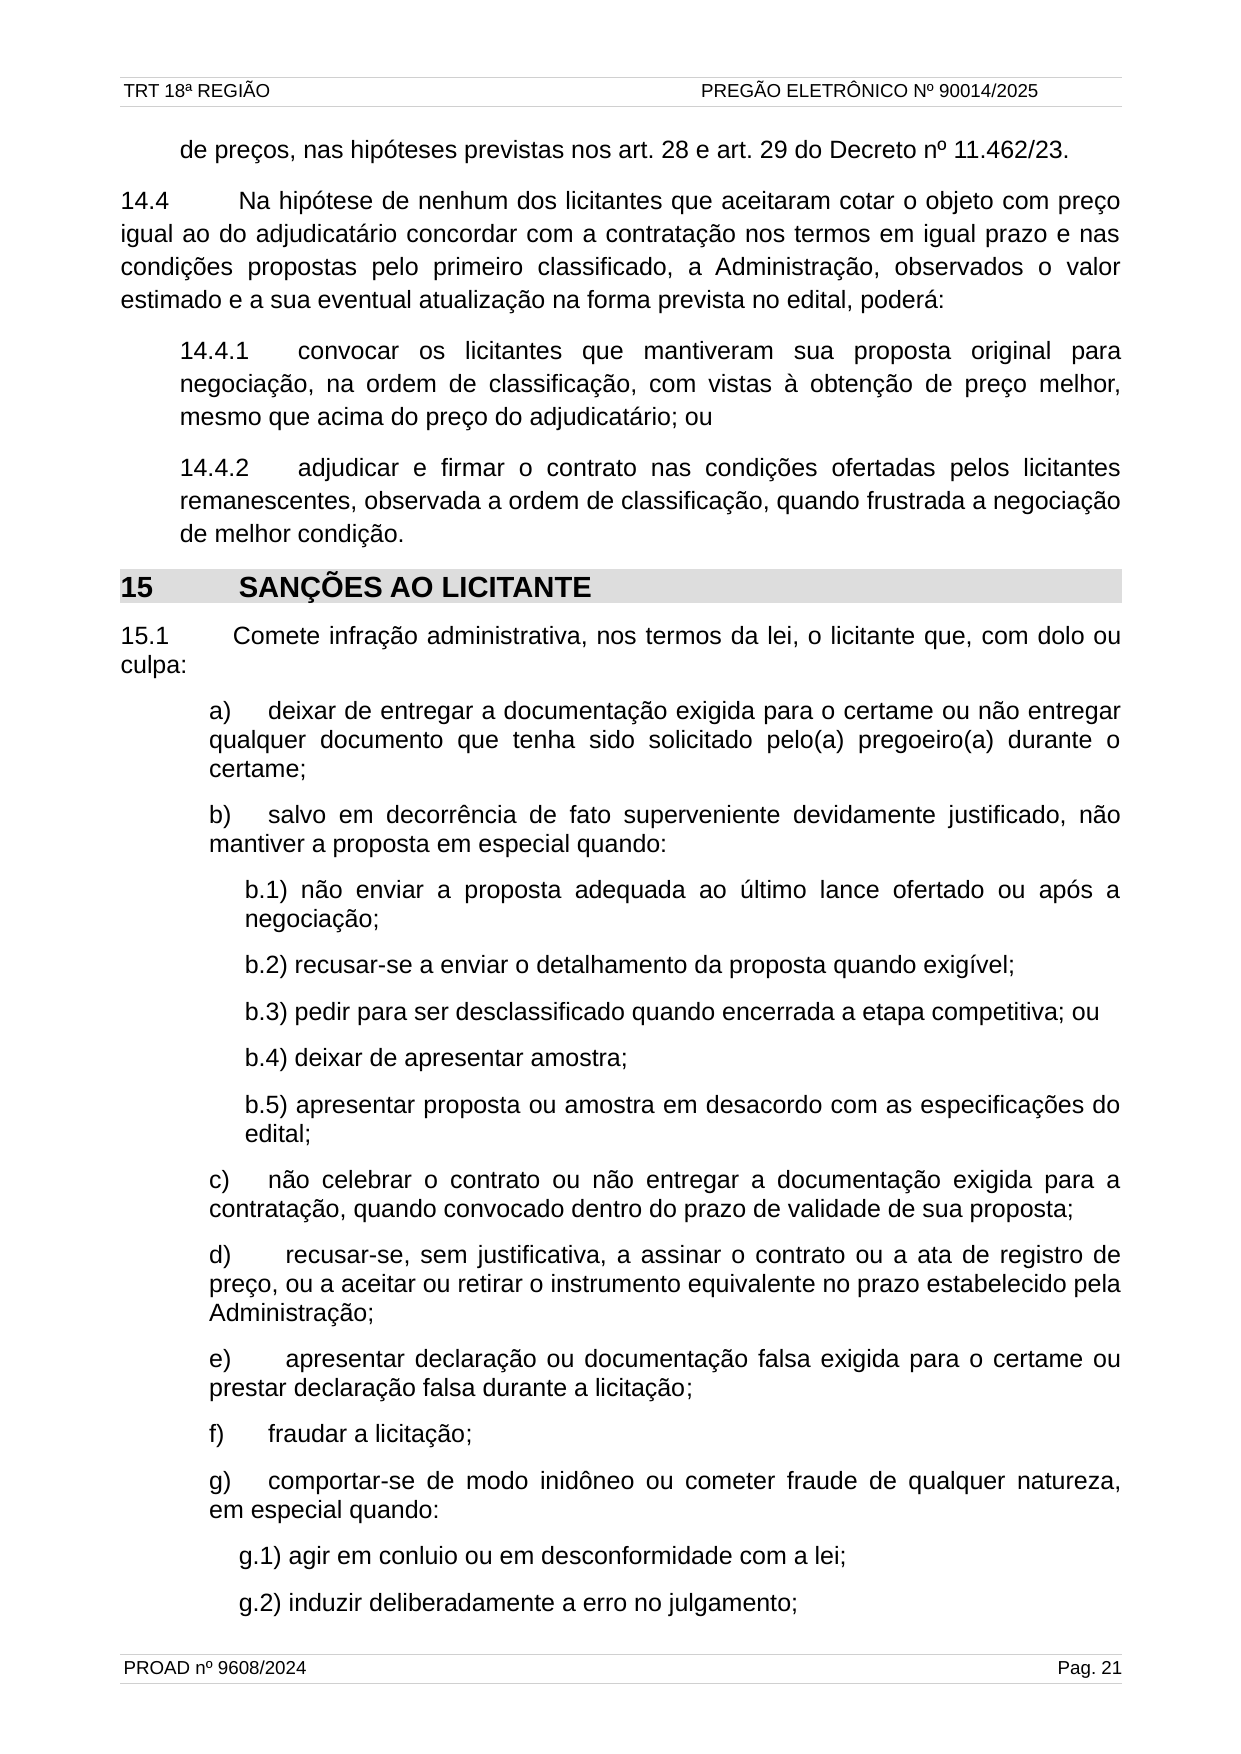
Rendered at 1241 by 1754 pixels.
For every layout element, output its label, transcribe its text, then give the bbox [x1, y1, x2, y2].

text g) comportar-se de modo inidôneo ou cometer fraude de qualquer natureza, em especial quando: [209, 1466, 1122, 1523]
text a) deixar de entregar a documentação exigida para o certame ou não entregar qualquer documento que tenha sido solicitado pelo(a) pregoeiro(a) durante o certame; [209, 696, 1122, 782]
text c) não celebrar o contrato ou não entregar a documentação exigida para a contratação, quando convocado dentro do prazo de validade de sua proposta; [209, 1165, 1122, 1222]
text g.1) agir em conluio ou em desconformidade com a lei; [238, 1541, 1122, 1570]
text f) fraudar a licitação; [209, 1419, 1122, 1448]
text b.1) não enviar a proposta adequada ao último lance ofertado ou após a negociação; [244, 875, 1122, 933]
text e) apresentar declaração ou documentação falsa exigida para o certame ou prestar declaração falsa durante a licitação; [209, 1344, 1122, 1402]
text b.3) pedir para ser desclassificado quando encerrada a etapa competitiva; ou [244, 997, 1122, 1026]
text b.2) recusar-se a enviar o detalhamento da proposta quando exigível; [244, 950, 1122, 979]
text 15.1 Comete infração administrativa, nos termos da lei, o licitante que, com dolo ou culpa: [120, 621, 1122, 678]
text b.4) deixar de apresentar amostra; [244, 1043, 1122, 1072]
list 14.4.2 adjudicar e firmar o contrato nas condições ofertadas pelos licitantes remanescentes, observada a ordem de classificação, quando frustrada a negociação de melhor condição. [179, 453, 1122, 548]
list 14.4.1 convocar os licitantes que mantiveram sua proposta original para negociação, na ordem de classificação, com vistas à obtenção de preço melhor, mesmo que acima do preço do adjudicatário; ou [179, 336, 1122, 431]
text 15 SANÇÕES AO LICITANTE [120, 569, 1122, 603]
text d) recusar-se, sem justificativa, a assinar o contrato ou a ata de registro de preço, ou a aceitar ou retirar o instrumento equivalente no prazo estabelecido pela Administração; [209, 1240, 1122, 1326]
text b) salvo em decorrência de fato superveniente devidamente justificado, não mantiver a proposta em especial quando: [209, 800, 1122, 857]
text b.5) apresentar proposta ou amostra em desacordo com as especificações do edital; [244, 1090, 1122, 1147]
list de preços, nas hipóteses previstas nos art. 28 e art. 29 do Decreto nº 11.462/23. [179, 136, 1122, 164]
text g.2) induzir deliberadamente a erro no julgamento; [238, 1587, 1122, 1616]
list 14.4 Na hipótese de nenhum dos licitantes que aceitaram cotar o objeto com preço igual ao do adjudicatário concordar com a contratação nos termos em igual prazo e nas condições propostas pelo primeiro classificado, a Administração, observados o valor estimado e a sua eventual atualização na forma prevista no edital, poderá: [120, 186, 1122, 314]
